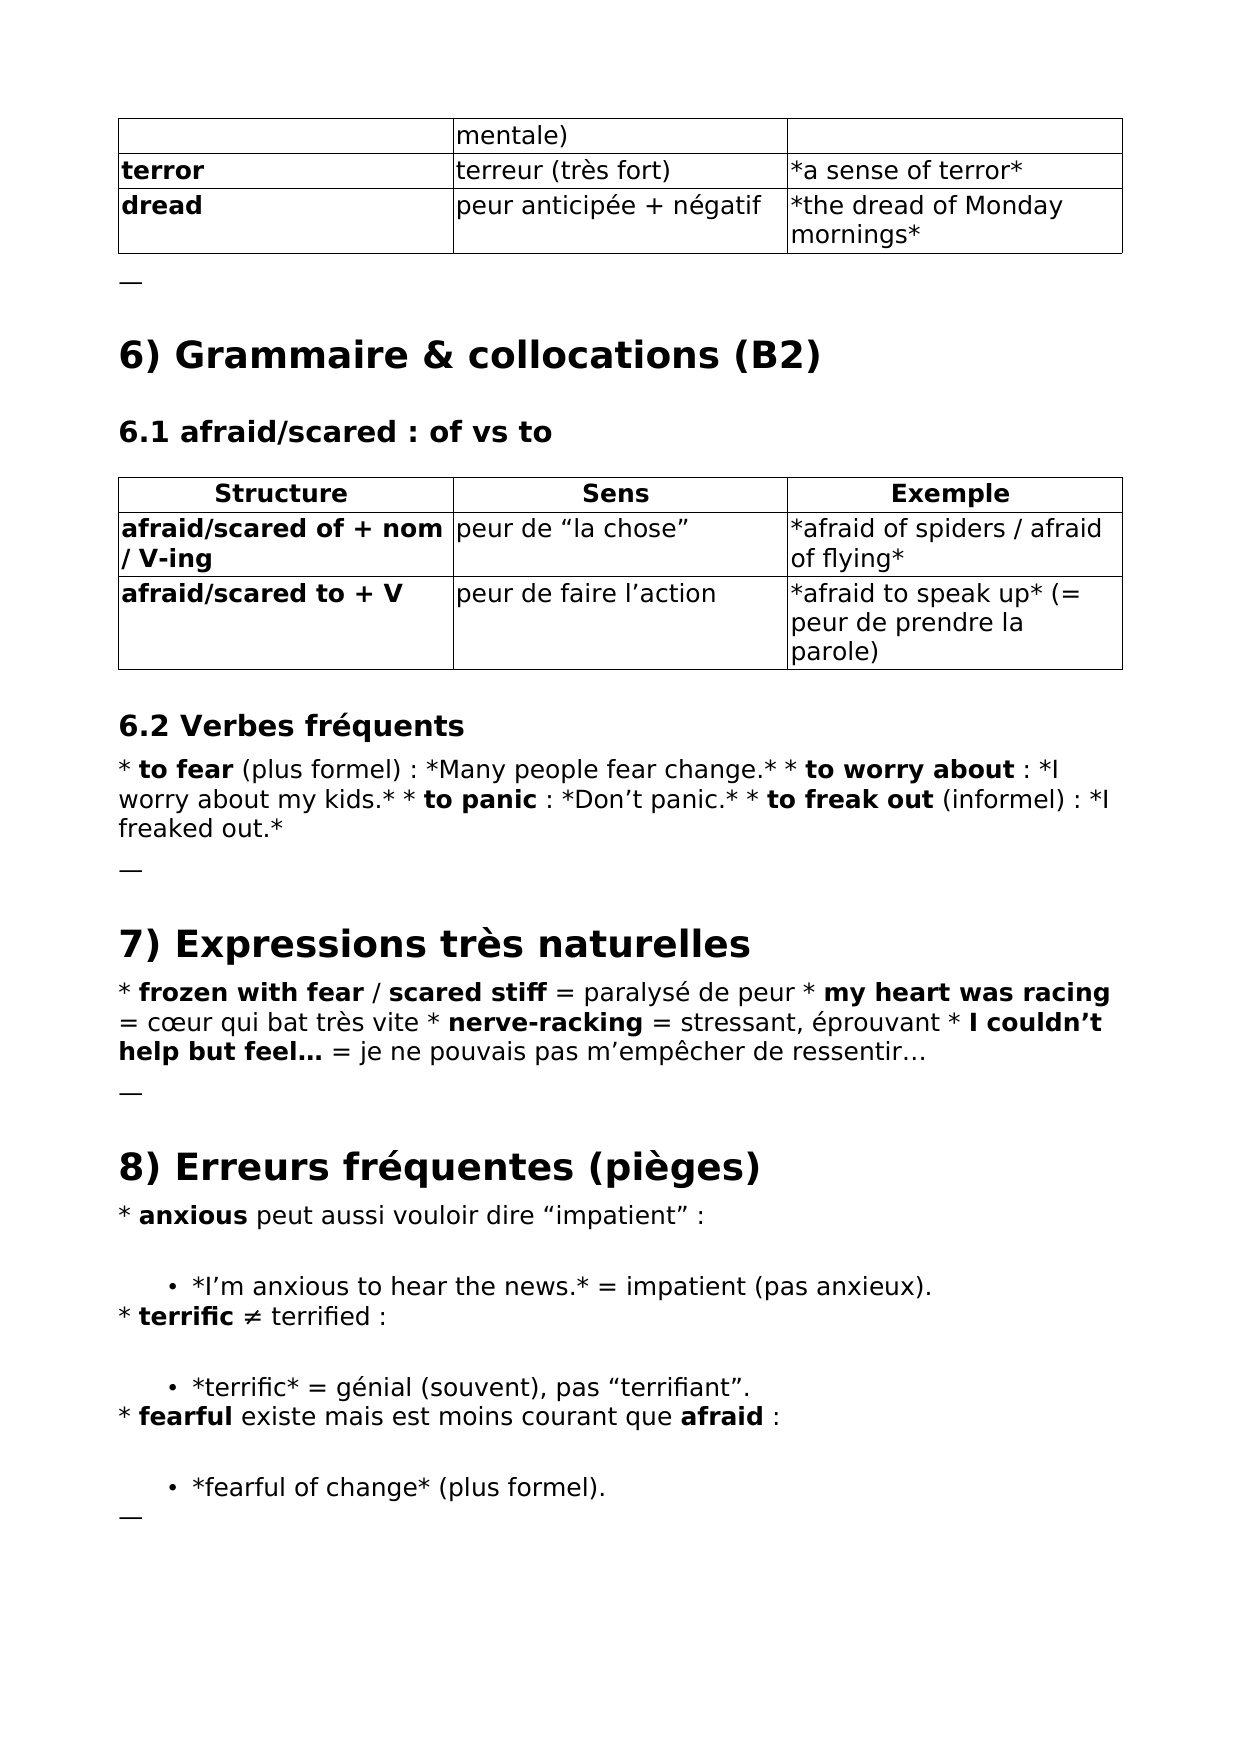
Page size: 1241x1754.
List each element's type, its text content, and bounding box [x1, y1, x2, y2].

subtitle 6.1 afraid/scared : of vs to [118, 415, 1122, 449]
table_cell afraid/scared of + nom / V-ing [119, 513, 453, 576]
subtitle 6) Grammaire & collocations (B2) [118, 334, 1122, 378]
text * anxious peut aussi vouloir dire “impatient” : [118, 1201, 1122, 1231]
subtitle 8) Erreurs fréquentes (pièges) [118, 1145, 1122, 1189]
text * frozen with fear / scared stiff = paralysé de peur * my heart was racing = cœur qui bat très vite * nerve-racking = stressant, éprouvant * I couldn’t help but feel… = je ne pouvais pas m’empêcher de ressentir… [118, 978, 1122, 1066]
table_cell peur de faire l’action [454, 577, 787, 669]
table_cell afraid/scared to + V [119, 577, 453, 669]
table_header Sens [454, 478, 787, 512]
table_cell peur anticipée + négatif [454, 189, 787, 253]
table_cell *a sense of terror* [788, 154, 1122, 188]
table_cell terreur (très fort) [454, 154, 787, 188]
table_cell *afraid to speak up* (= peur de prendre la parole) [788, 577, 1122, 669]
table_cell *afraid of spiders / afraid of flying* [788, 513, 1122, 576]
list *terrific* = génial (souvent), pas “terrifiant”. [177, 1373, 1122, 1402]
text * terrific ≠ terrified : [118, 1302, 1122, 1331]
list *I’m anxious to hear the news.* = impatient (pas anxieux). [177, 1272, 1122, 1302]
text — [118, 856, 1122, 885]
text — [118, 1078, 1122, 1108]
table_cell terror [119, 154, 453, 188]
text — [118, 1502, 1122, 1531]
table_cell dread [119, 189, 453, 253]
subtitle 6.2 Verbes fréquents [118, 709, 1122, 743]
table_cell peur de “la chose” [454, 513, 787, 576]
list *fearful of change* (plus formel). [177, 1473, 1122, 1502]
text — [118, 267, 1122, 297]
table_cell mentale) [454, 119, 787, 153]
text * fearful existe mais est moins courant que afraid : [118, 1402, 1122, 1431]
table_cell *the dread of Monday mornings* [788, 189, 1122, 253]
table_cell [788, 119, 1122, 153]
subtitle 7) Expressions très naturelles [118, 922, 1122, 966]
table_header Exemple [788, 478, 1122, 512]
table_cell [119, 119, 453, 153]
table_header Structure [119, 478, 453, 512]
text * to fear (plus formel) : *Many people fear change.* * to worry about : *I worry about my kids.* * to panic : *Don’t panic.* * to freak out (informel) : *I freaked out.* [118, 756, 1122, 843]
